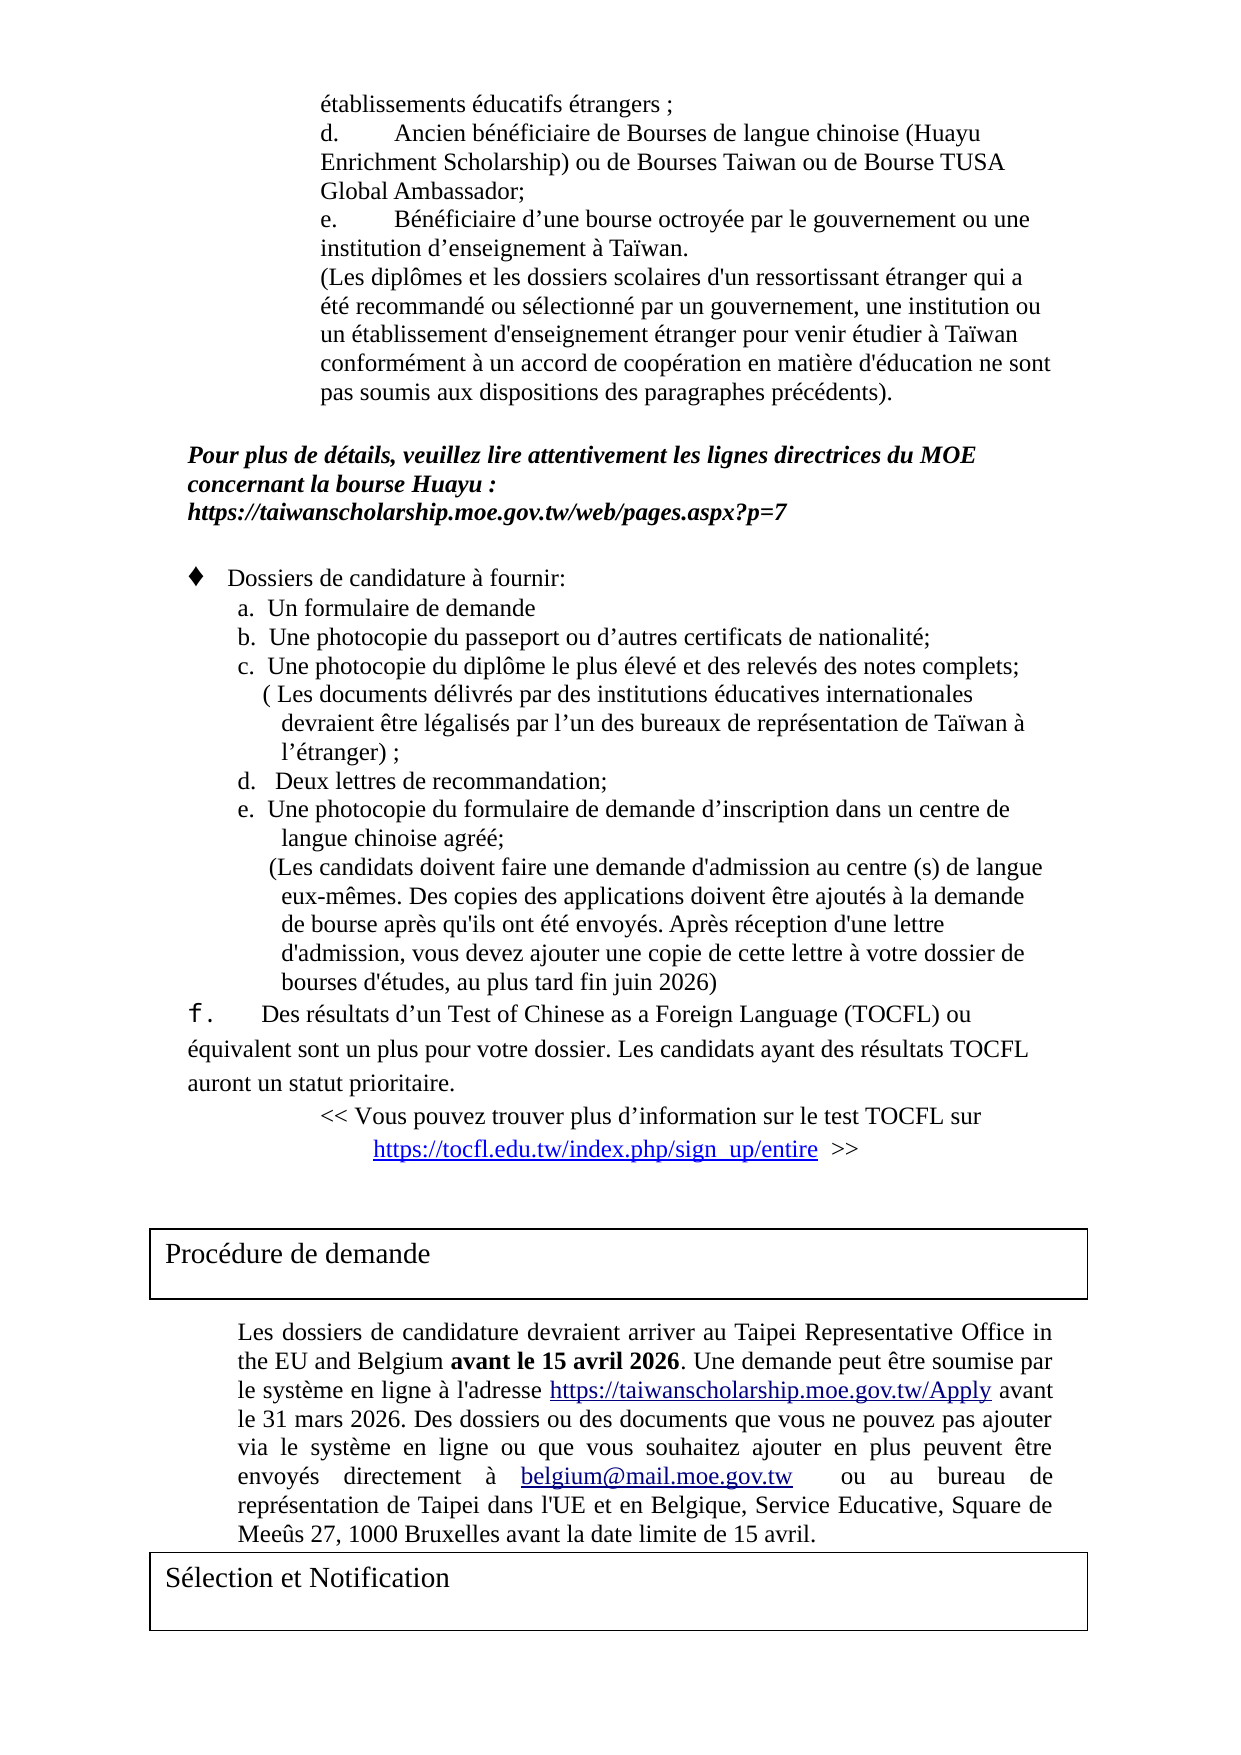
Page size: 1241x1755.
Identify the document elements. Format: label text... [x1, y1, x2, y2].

text ♦ Dossiers de candidature à fournir: [187, 555, 1053, 593]
text a. Un formulaire de demande [237, 593, 1053, 622]
text e. Une photocopie du formulaire de demande d’inscription dans un centre de langue chinoise agréé; [237, 794, 1053, 852]
text d. Deux lettres de recommandation; [237, 766, 1053, 794]
text b. Une photocopie du passeport ou d’autres certificats de nationalité; [237, 622, 1053, 651]
text (Les diplômes et les dossiers scolaires d'un ressortissant étranger qui a été recommandé ou sélectionné par un gouvernement, une institution ou un établissement d'enseignement étranger pour venir étudier à Taïwan conformément à un accord de coopération en matière d'éducation ne sont pas soumis aux dispositions des paragraphes précédents). [320, 262, 1053, 406]
text https://tocfl.edu.tw/index.php/sign_up/entire >> [187, 1130, 1045, 1163]
text ( Les documents délivrés par des institutions éducatives internationales devraient être légalisés par l’un des bureaux de représentation de Taïwan à l’étranger) ; [237, 679, 1053, 766]
list Des résultats d’un Test of Chinese as a Foreign Language (TOCFL) ou équivalent sont un plus pour votre dossier. Les candidats ayant des résultats TOCFL auront un statut prioritaire. [187, 996, 1045, 1096]
text << Vous pouvez trouver plus d’information sur le test TOCFL sur [275, 1096, 1045, 1130]
text (Les candidats doivent faire une demande d'admission au centre (s) de langue eux-mêmes. Des copies des applications doivent être ajoutés à la demande de bourse après qu'ils ont été envoyés. Après réception d'une lettre d'admission, vous devez ajouter une copie de cette lettre à votre dossier de bourses d'études, au plus tard fin juin 2026) [237, 852, 1053, 996]
text Pour plus de détails, veuillez lire attentivement les lignes directrices du MOE concernant la bourse Huayu : https://taiwanscholarship.moe.gov.tw/web/pages.aspx?p=7 [187, 440, 1053, 526]
list Bénéficiaire d’une bourse octroyée par le gouvernement ou une institution d’enseignement à Taïwan. [320, 204, 1053, 262]
text Les dossiers de candidature devraient arriver au Taipei Representative Office in the EU and Belgium avant le 15 avril 2026. Une demande peut être soumise par le système en ligne à l'adresse https://taiwanscholarship.moe.gov.tw/Apply avant le 31 mars 2026. Des dossiers ou des documents que vous ne pouvez pas ajouter via le système en ligne ou que vous souhaitez ajouter en plus peuvent être envoyés directement à belgium@mail.moe.gov.tw ou au bureau de représentation de Taipei dans l'UE et en Belgique, Service Educative, Square de Meeûs 27, 1000 Bruxelles avant la date limite de 15 avril. [237, 1317, 1053, 1547]
list établissements éducatifs étrangers ; [320, 89, 1053, 118]
list Ancien bénéficiaire de Bourses de langue chinoise (Huayu Enrichment Scholarship) ou de Bourses Taiwan ou de Bourse TUSA Global Ambassador; [320, 118, 1053, 204]
text c. Une photocopie du diplôme le plus élevé et des relevés des notes complets; [237, 651, 1053, 679]
